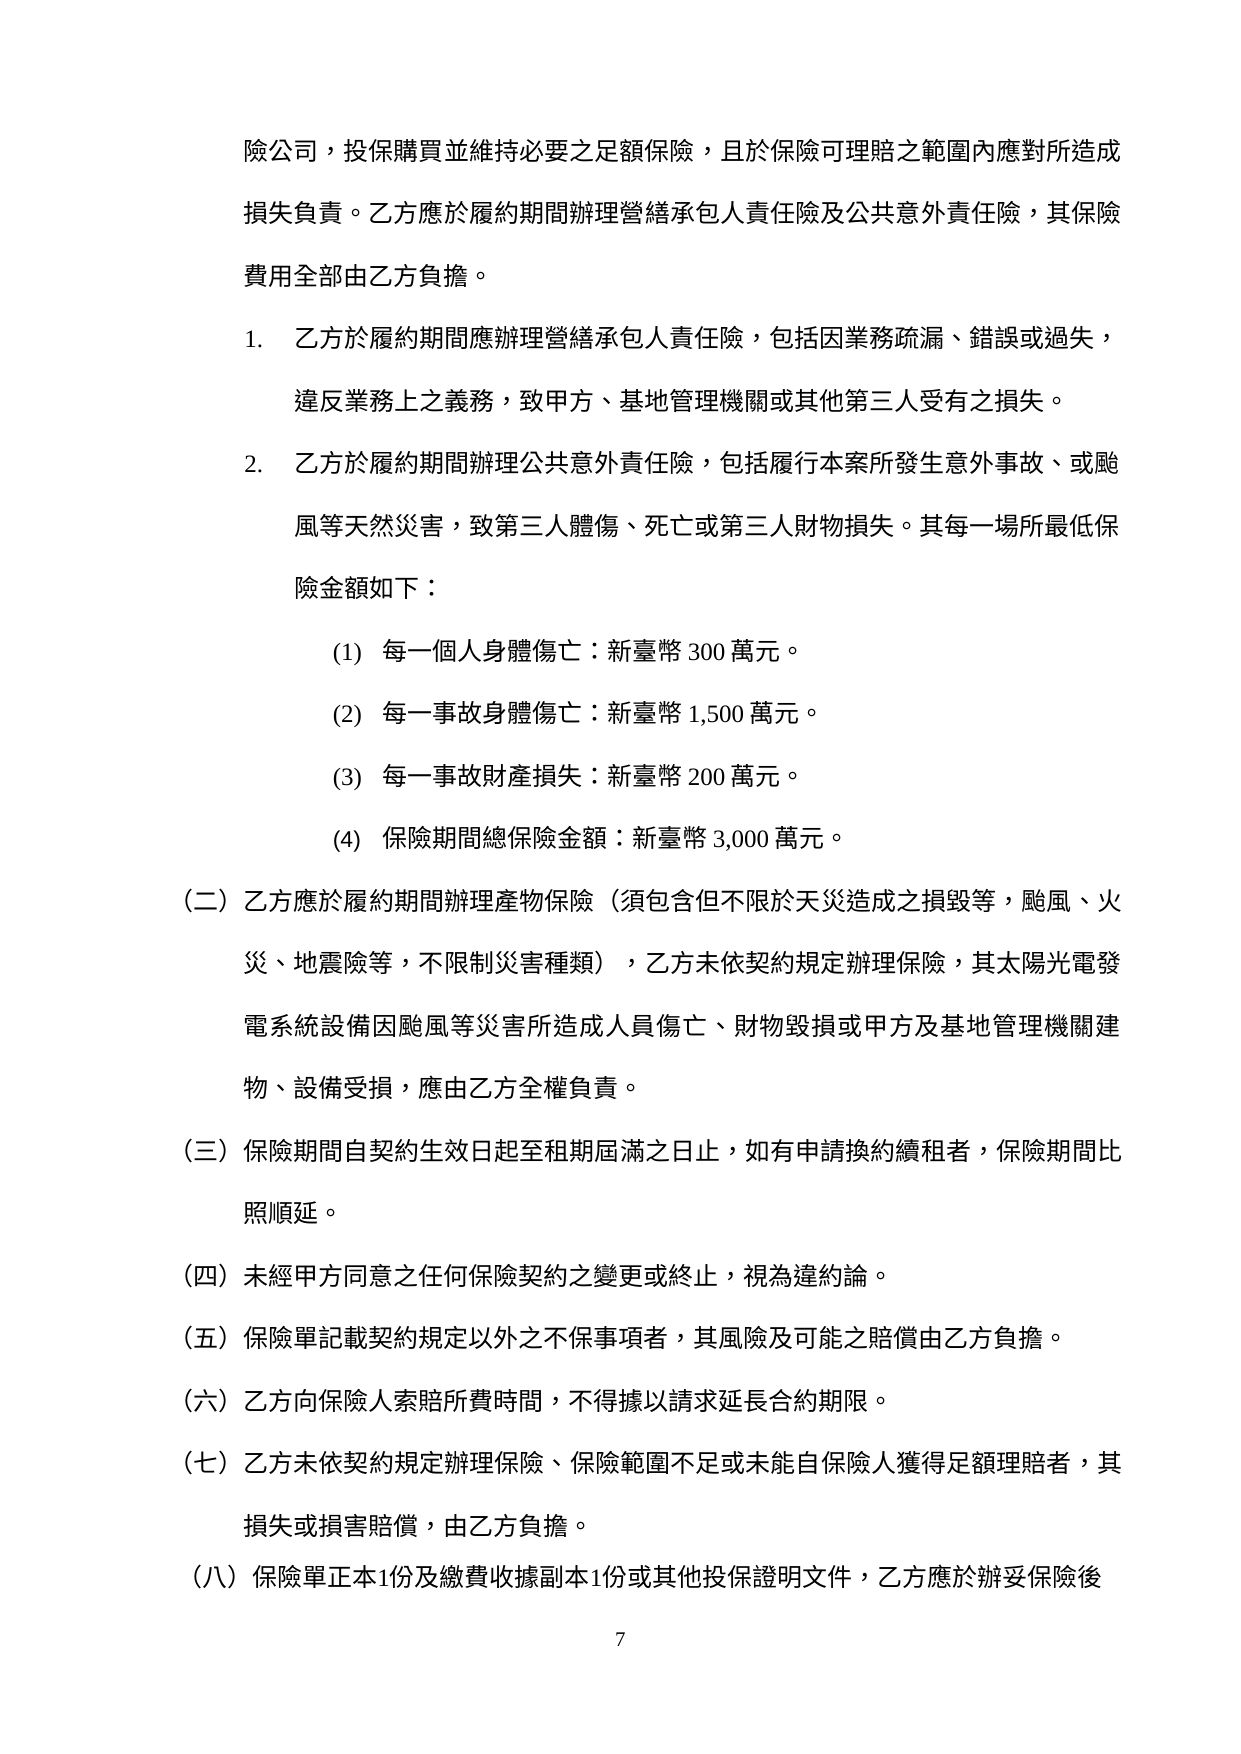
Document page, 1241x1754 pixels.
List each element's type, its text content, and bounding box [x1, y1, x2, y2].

text （四）未經甲方同意之任何保險契約之變更或終止，視為違約論。 [168, 1233, 1122, 1295]
list 每一事故身體傷亡：新臺幣1,500萬元。 [333, 670, 1122, 733]
text 險公司，投保購買並維持必要之足額保險，且於保險可理賠之範圍內應對所造成損失負責。乙方應於履約期間辦理營繕承包人責任險及公共意外責任險，其保險費用全部由乙方負擔。 [168, 108, 1122, 295]
list 每一事故財產損失：新臺幣200萬元。 [333, 733, 1122, 795]
list 乙方於履約期間應辦理營繕承包人責任險，包括因業務疏漏、錯誤或過失，違反業務上之義務，致甲方、基地管理機關或其他第三人受有之損失。 [244, 295, 1122, 420]
text （二）乙方應於履約期間辦理產物保險（須包含但不限於天災造成之損毀等，颱風、火災、地震險等，不限制災害種類），乙方未依契約規定辦理保險，其太陽光電發電系統設備因颱風等災害所造成人員傷亡、財物毀損或甲方及基地管理機關建物、設備受損，應由乙方全權負責。 [168, 858, 1122, 1108]
list 乙方於履約期間辦理公共意外責任險，包括履行本案所發生意外事故、或颱風等天然災害，致第三人體傷、死亡或第三人財物損失。其每一場所最低保險金額如下： [244, 420, 1122, 608]
text （七）乙方未依契約規定辦理保險、保險範圍不足或未能自保險人獲得足額理賠者，其損失或損害賠償，由乙方負擔。 [168, 1420, 1122, 1545]
list 每一個人身體傷亡：新臺幣300萬元。 [333, 608, 1122, 670]
list 保險期間總保險金額：新臺幣3,000萬元。 [333, 795, 1122, 858]
text （五）保險單記載契約規定以外之不保事項者，其風險及可能之賠償由乙方負擔。 [168, 1295, 1122, 1358]
text （八）保險單正本1份及繳費收據副本1份或其他投保證明文件，乙方應於辦妥保險後 [177, 1545, 1122, 1597]
text （六）乙方向保險人索賠所費時間，不得據以請求延長合約期限。 [168, 1358, 1122, 1420]
text （三）保險期間自契約生效日起至租期屆滿之日止，如有申請換約續租者，保險期間比照順延。 [168, 1108, 1122, 1233]
